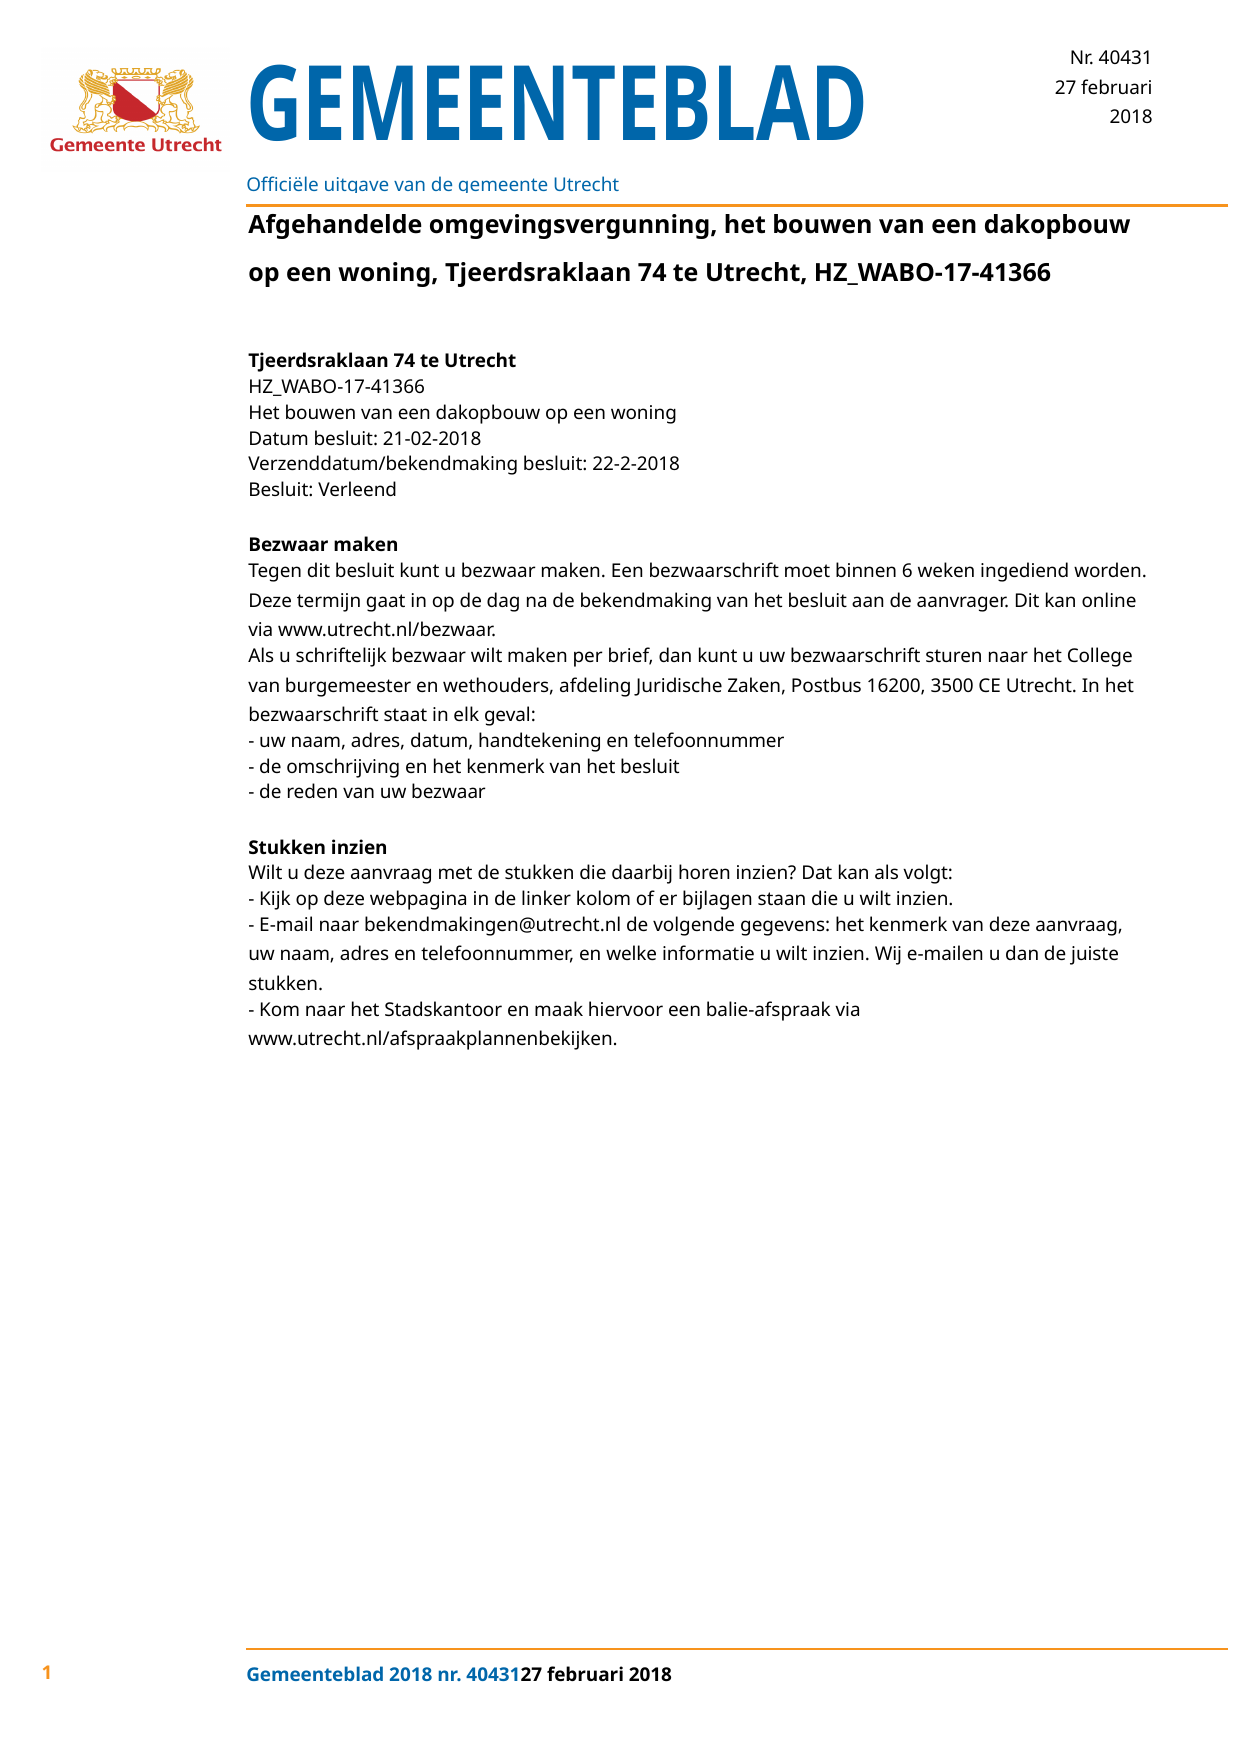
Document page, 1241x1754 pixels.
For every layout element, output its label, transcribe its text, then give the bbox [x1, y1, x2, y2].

table_cell - Kom naar het Stadskantoor en maak hiervoor een balie-afspraak via www.utrecht.nl/afspraakplannenbekijken. [248, 996, 1152, 1051]
table_cell Bezwaar maken [248, 532, 1152, 557]
text Afgehandelde omgevingsvergunning, het bouwen van een dakopbouw op een woning, Tjeerdsraklaan 74 te Utrecht, HZ_WABO-17-41366 [248, 207, 1152, 288]
table_cell Verzenddatum/bekendmaking besluit: 22-2-2018 [248, 451, 1152, 476]
table_cell - de reden van uw bezwaar [248, 779, 1152, 834]
table_cell - de omschrijving en het kenmerk van het besluit [248, 753, 1152, 778]
table_cell Datum besluit: 21-02-2018 [248, 425, 1152, 451]
table_cell Het bouwen van een dakopbouw op een woning [248, 399, 1152, 425]
table_cell Tegen dit besluit kunt u bezwaar maken. Een bezwaarschrift moet binnen 6 weken ingediend worden. Deze termijn gaat in op de dag na de bekendmaking van het besluit aan de aanvrager. Dit kan online via www.utrecht.nl/bezwaar. [248, 557, 1152, 642]
table_cell Stukken inzien [248, 834, 1152, 859]
table_cell HZ_WABO-17-41366 [248, 373, 1152, 399]
table_cell Wilt u deze aanvraag met de stukken die daarbij horen inzien? Dat kan als volgt: [248, 860, 1152, 885]
table_cell - E-mail naar bekendmakingen@utrecht.nl de volgende gegevens: het kenmerk van deze aanvraag, uw naam, adres en telefoonnummer, en welke informatie u wilt inzien. Wij e-mailen u dan de juiste stukken. [248, 911, 1152, 996]
table_cell Als u schriftelijk bezwaar wilt maken per brief, dan kunt u uw bezwaarschrift sturen naar het College van burgemeester en wethouders, afdeling Juridische Zaken, Postbus 16200, 3500 CE Utrecht. In het bezwaarschrift staat in elk geval: [248, 642, 1152, 727]
picture [41, 47, 231, 172]
table_header Tjeerdsraklaan 74 te Utrecht [248, 348, 1152, 373]
table_cell - uw naam, adres, datum, handtekening en telefoonnummer [248, 727, 1152, 753]
table_cell Besluit: Verleend [248, 476, 1152, 532]
table_cell - Kijk op deze webpagina in de linker kolom of er bijlagen staan die u wilt inzien. [248, 885, 1152, 911]
